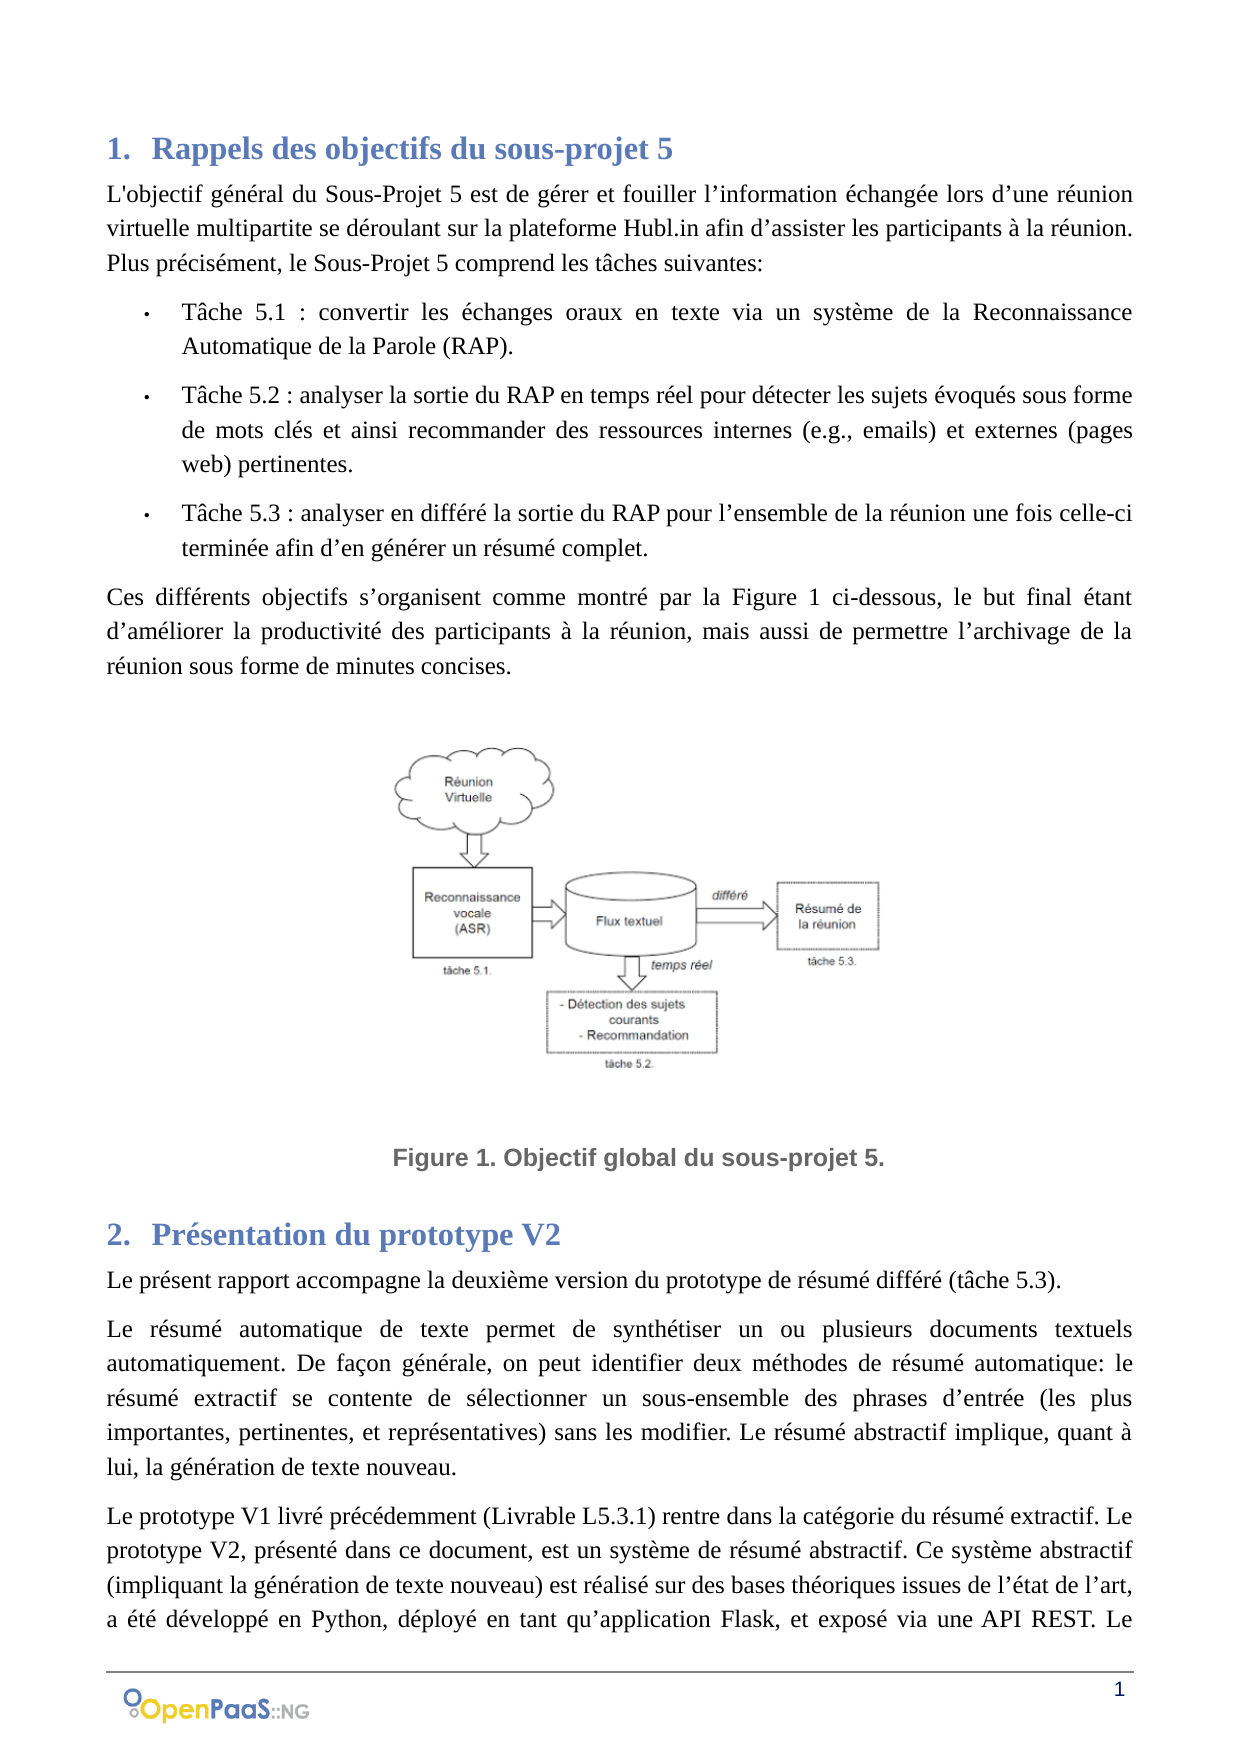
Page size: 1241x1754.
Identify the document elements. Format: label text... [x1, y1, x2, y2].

text Le résumé automatique de texte permet de synthétiser un ou plusieurs documents textuels automatiquement. De façon générale, on peut identifier deux méthodes de résumé automatique: le résumé extractif se contente de sélectionner un sous-ensemble des phrases d’entrée (les plus importantes, pertinentes, et représentatives) sans les modifier. Le résumé abstractif implique, quant à lui, la génération de texte nouveau. [106, 1314, 1134, 1481]
text L'objectif général du Sous-Projet 5 est de gérer et fouiller l’information échangée lors d’une réunion virtuelle multipartite se déroulant sur la plateforme Hubl.in afin d’assister les participants à la réunion. Plus précisément, le Sous-Projet 5 comprend les tâches suivantes: [106, 179, 1134, 276]
picture [118, 1686, 312, 1725]
subtitle Rappels des objectifs du sous-projet 5 [106, 129, 1134, 166]
list Tâche 5.2 : analyser la sortie du RAP en temps réel pour détecter les sujets évoqués sous forme de mots clés et ainsi recommander des ressources internes (e.g., emails) et externes (pages web) pertinentes. [144, 380, 1134, 478]
text Le présent rapport accompagne la deuxième version du prototype de résumé différé (tâche 5.3). [106, 1265, 1134, 1294]
list Tâche 5.1 : convertir les échanges oraux en texte via un système de la Reconnaissance Automatique de la Parole (RAP). [144, 297, 1134, 360]
text Le prototype V1 livré précédemment (Livrable L5.3.1) rentre dans la catégorie du résumé extractif. Le prototype V2, présenté dans ce document, est un système de résumé abstractif. Ce système abstractif (impliquant la génération de texte nouveau) est réalisé sur des bases théoriques issues de l’état de l’art, a été développé en Python, déployé en tant qu’application Flask, et exposé via une API REST. Le [106, 1501, 1134, 1633]
subtitle Présentation du prototype V2 [106, 1215, 1134, 1252]
text Figure 1. Objectif global du sous-projet 5. [144, 1143, 1134, 1172]
text Ces différents objectifs s’organisent comme montré par la Figure 1 ci-dessous, le but final étant d’améliorer la productivité des participants à la réunion, mais aussi de permettre l’archivage de la réunion sous forme de minutes concises. [106, 582, 1134, 679]
list Tâche 5.3 : analyser en différé la sortie du RAP pour l’ensemble de la réunion une fois celle-ci terminée afin d’en générer un résumé complet. [144, 498, 1134, 561]
picture [363, 742, 911, 1078]
